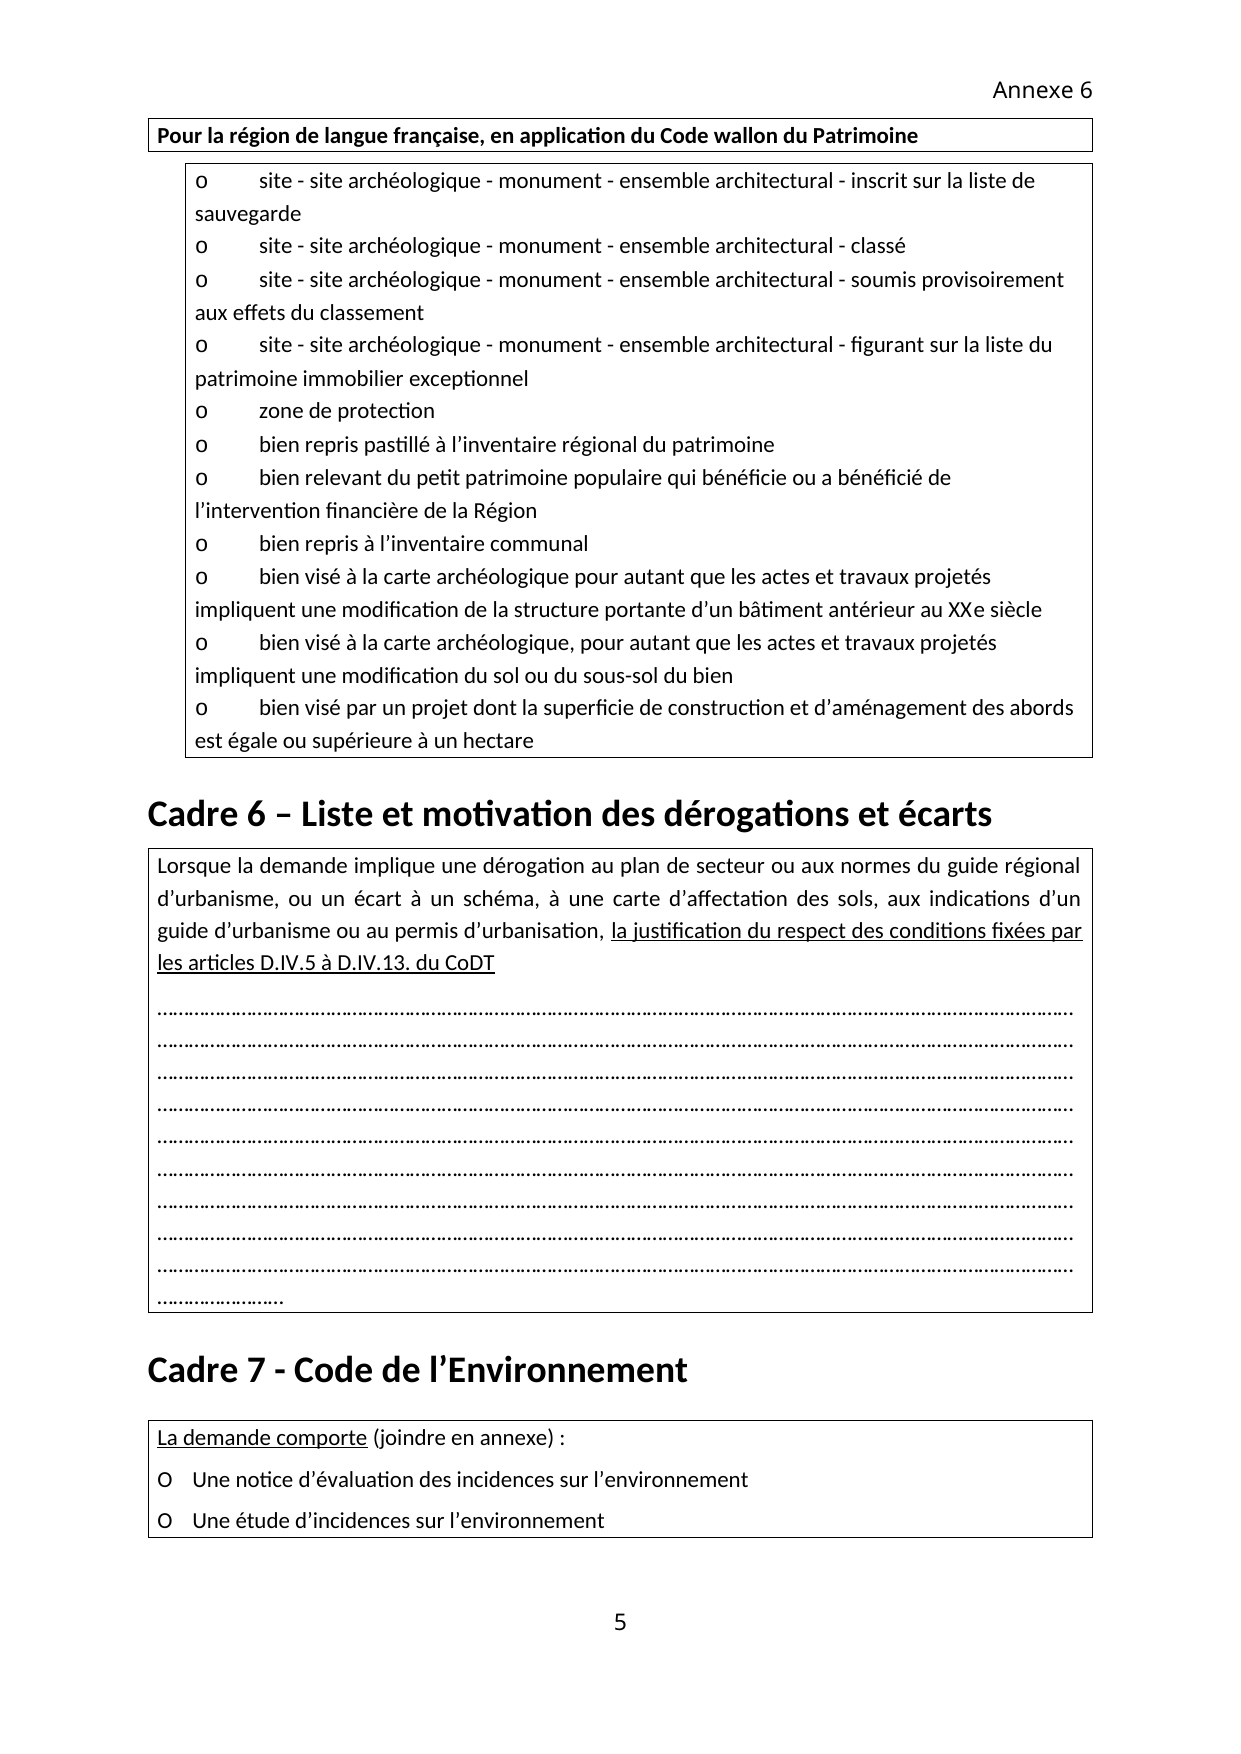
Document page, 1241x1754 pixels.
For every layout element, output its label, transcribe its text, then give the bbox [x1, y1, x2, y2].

text …………………………………………………………………………………………………………………………………………………………………………………………………………………………………………………………………………………………………………………………………………………………………………………………………………………………………………………………………………………………………………………………………………………………………………………………………………………………………………………………………………………………………………………………………………………………………………………………………………………………………………………………………………………………………………………………………………………………………………………………………………………………………………………………………………………………………………………………………………………………………………………………………………………………………………………………………………………………………………………………………………………………………………………………………………………………………………………………………… [149, 989, 1092, 1312]
text La demande comporte (joindre en annexe) : [149, 1421, 1092, 1451]
list zone de protection [186, 393, 1092, 425]
list site - site archéologique - monument - ensemble architectural - inscrit sur la liste de sauvegarde [186, 164, 1092, 227]
text Pour la région de langue française, en application du Code wallon du Patrimoine [149, 119, 1092, 151]
list bien visé à la carte archéologique pour autant que les actes et travaux projetés impliquent une modification de la structure portante d’un bâtiment antérieur au XXe siècle [186, 559, 1092, 624]
list bien repris à l’inventaire communal [186, 526, 1092, 558]
text Lorsque la demande implique une dérogation au plan de secteur ou aux normes du guide régional d’urbanisme, ou un écart à un schéma, à une carte d’affectation des sols, aux indications d’un guide d’urbanisme ou au permis d’urbanisation, la justification du respect des conditions fixées par les articles D.IV.5 à D.IV.13. du CoDT [149, 849, 1092, 976]
list site - site archéologique - monument - ensemble architectural - classé [186, 228, 1092, 261]
list bien repris pastillé à l’inventaire régional du patrimoine [186, 427, 1092, 459]
list bien relevant du petit patrimoine populaire qui bénéficie ou a bénéficié de l’intervention financière de la Région [186, 460, 1092, 524]
text Cadre 7 - Code de l’Environnement [148, 1346, 1093, 1392]
text O Une étude d’incidences sur l’environnement [149, 1503, 1092, 1537]
list site - site archéologique - monument - ensemble architectural - soumis provisoirement aux effets du classement [186, 262, 1092, 326]
list bien visé à la carte archéologique, pour autant que les actes et travaux projetés impliquent une modification du sol ou du sous-sol du bien [186, 625, 1092, 689]
text O Une notice d’évaluation des incidences sur l’environnement [149, 1462, 1092, 1493]
list site - site archéologique - monument - ensemble architectural - figurant sur la liste du patrimoine immobilier exceptionnel [186, 327, 1092, 392]
text Cadre 6 – Liste et motivation des dérogations et écarts [148, 790, 1093, 836]
list bien visé par un projet dont la superficie de construction et d’aménagement des abords est égale ou supérieure à un hectare [186, 690, 1092, 757]
